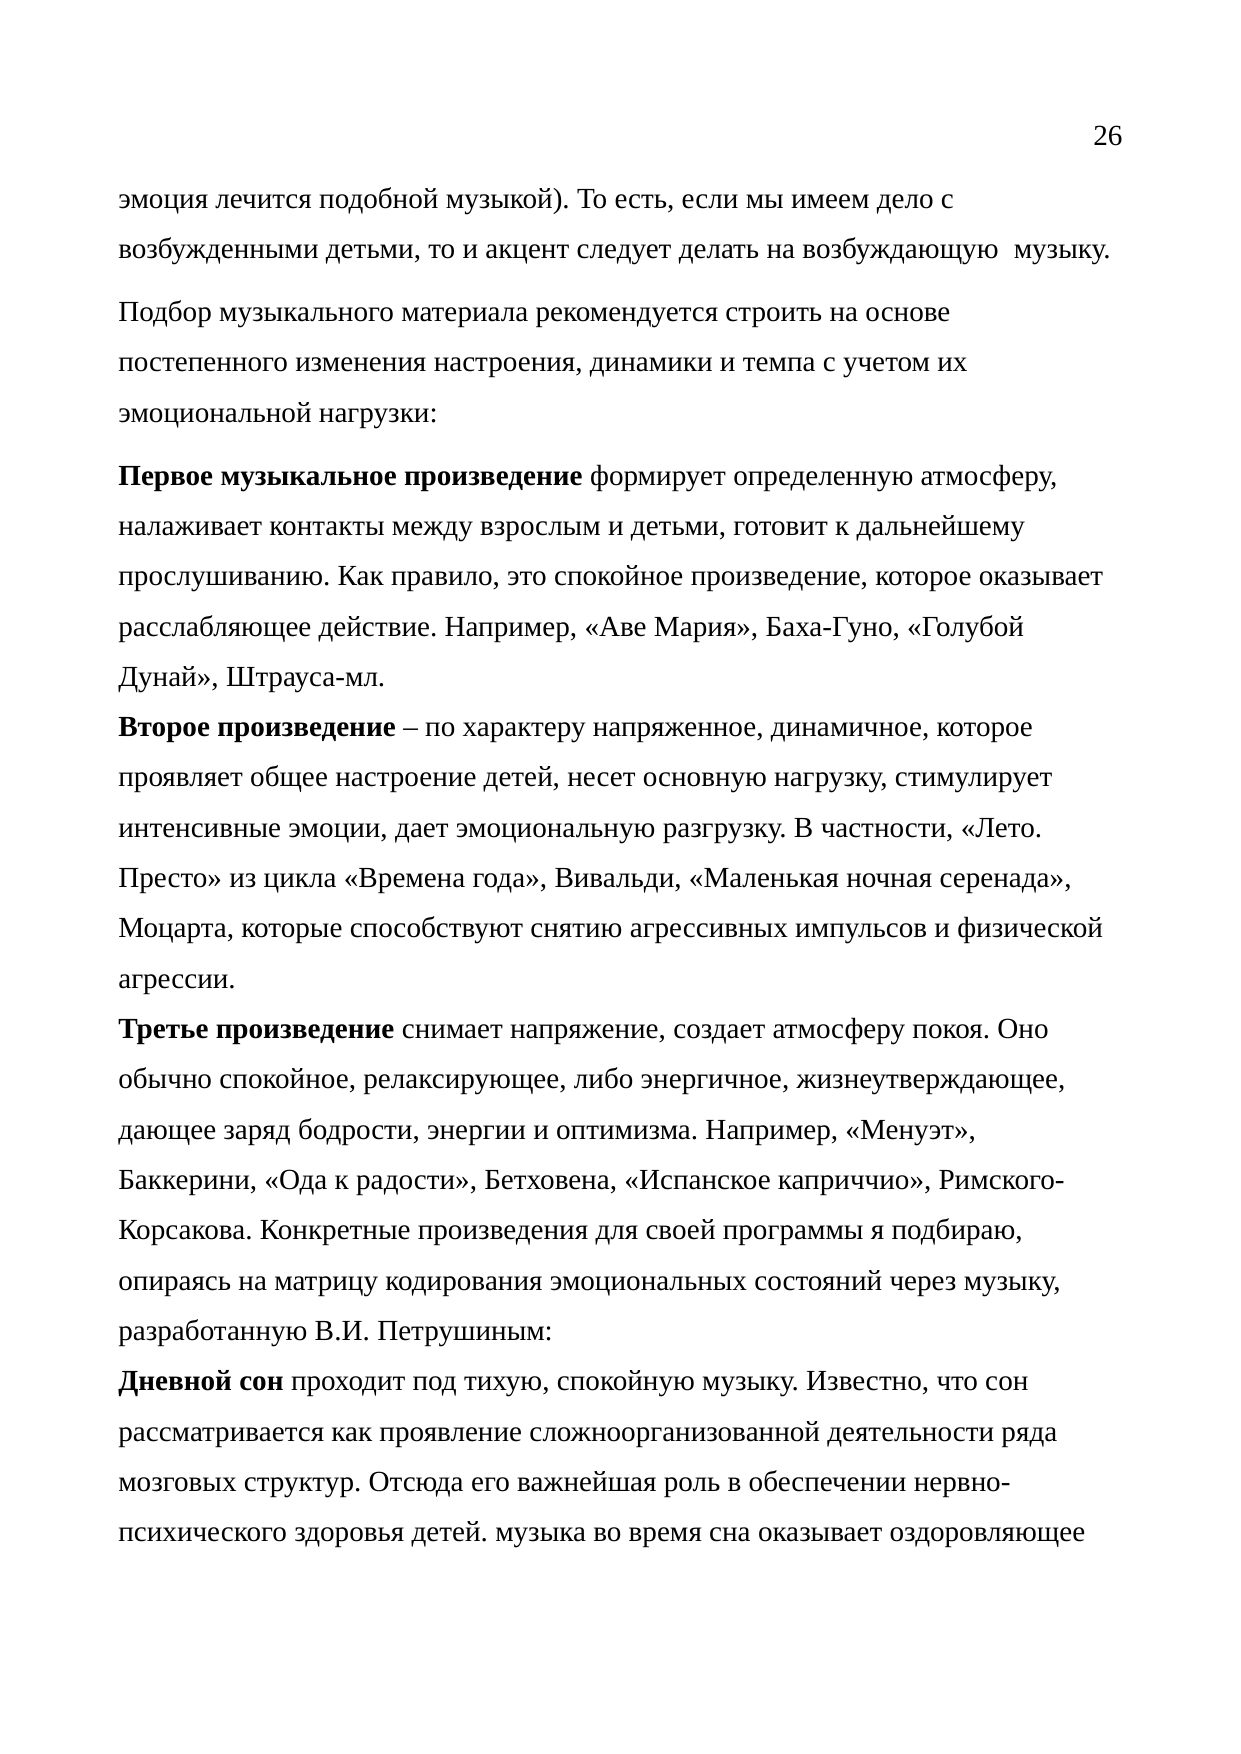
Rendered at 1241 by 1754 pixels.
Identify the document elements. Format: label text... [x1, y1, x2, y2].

text Первое музыкальное произведение формирует определенную атмосферу, налаживает контакты между взрослым и детьми, готовит к дальнейшему прослушиванию. Как правило, это спокойное произведение, которое оказывает расслабляющее действие. Например, «Аве Мария», Баха-Гуно, «Голубой Дунай», Штрауса-мл. Второе произведение – по характеру напряженное, динамичное, которое проявляет общее настроение детей, несет основную нагрузку, стимулирует интенсивные эмоции, дает эмоциональную разгрузку. В частности, «Лето. Престо» из цикла «Времена года», Вивальди, «Маленькая ночная серенада», Моцарта, которые способствуют снятию агрессивных импульсов и физической агрессии. Третье произведение снимает напряжение, создает атмосферу покоя. Оно обычно спокойное, релаксирующее, либо энергичное, жизнеутверждающее, дающее заряд бодрости, энергии и оптимизма. Например, «Менуэт», Баккерини, «Ода к радости», Бетховена, «Испанское каприччио», Римского-Корсакова. Конкретные произведения для своей программы я подбираю, опираясь на матрицу кодирования эмоциональных состояний через музыку, разработанную В.И. Петрушиным: Дневной сон проходит под тихую, спокойную музыку. Известно, что сон рассматривается как проявление сложноорганизованной деятельности ряда мозговых структур. Отсюда его важнейшая роль в обеспечении нервно-психического здоровья детей. музыка во время сна оказывает оздоровляющее [118, 458, 1122, 1548]
text эмоция лечится подобной музыкой). То есть, если мы имеем дело с возбужденными детьми, то и акцент следует делать на возбуждающую музыку. [118, 181, 1122, 265]
text Подбор музыкального материала рекомендуется строить на основе постепенного изменения настроения, динамики и темпа с учетом их эмоциональной нагрузки: [118, 294, 1122, 428]
